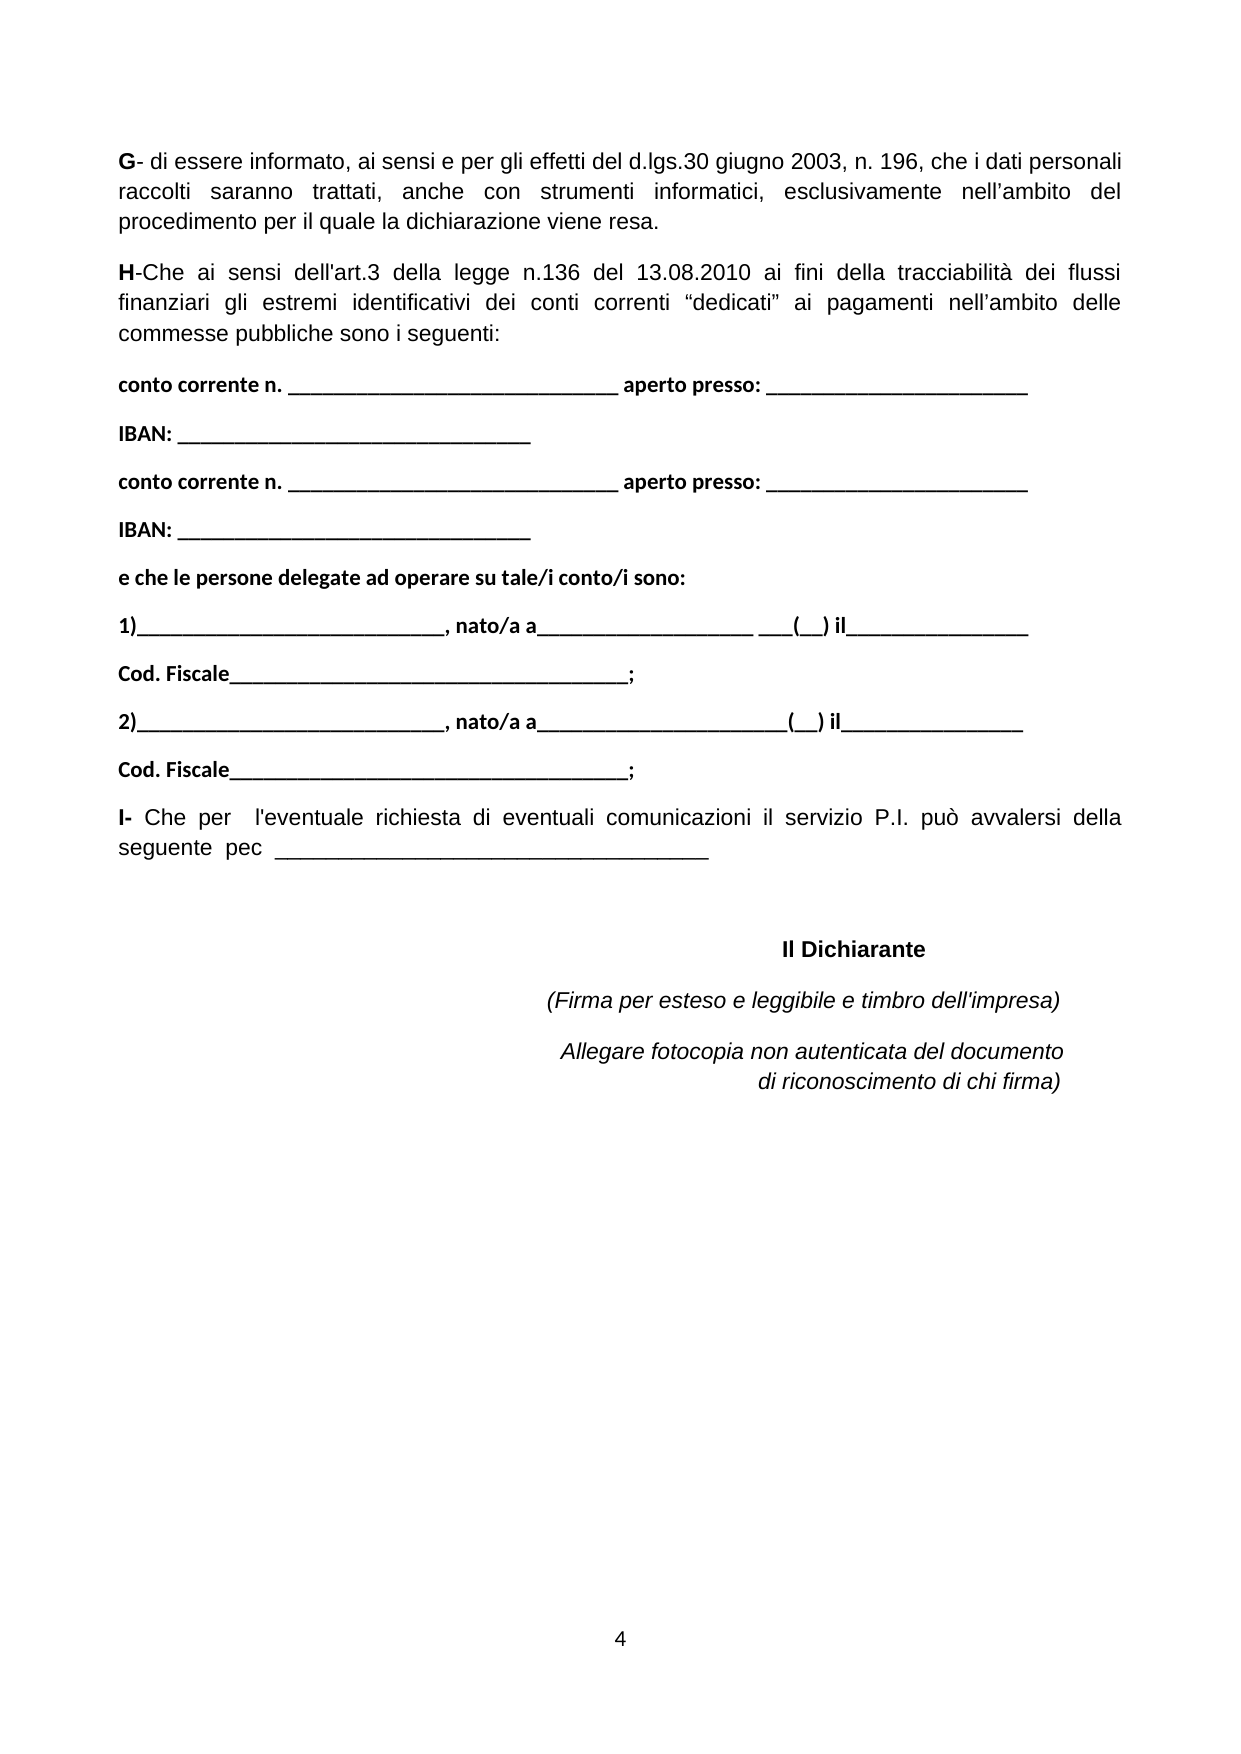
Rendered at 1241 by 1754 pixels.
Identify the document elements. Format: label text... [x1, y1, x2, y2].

text IBAN: _______________________________ [118, 419, 1122, 447]
text Il Dichiarante [81, 936, 1122, 962]
text Cod. Fiscale___________________________________; [118, 756, 1122, 783]
text Cod. Fiscale___________________________________; [118, 659, 1122, 687]
text (Firma per esteso e leggibile e timbro dell'impresa) [81, 987, 1122, 1013]
text e che le persone delegate ad operare su tale/i conto/i sono: [118, 563, 1122, 591]
text 1)___________________________, nato/a a___________________ ___(__) il________________ [118, 611, 1122, 639]
text Allegare fotocopia non autenticata del documento di riconoscimento di chi firma) [81, 1038, 1122, 1094]
text conto corrente n. _____________________________ aperto presso: _______________________ [118, 371, 1122, 398]
list I- Che per l'eventuale richiesta di eventuali comunicazioni il servizio P.I. può avvalersi della seguente pec __________________________________ [81, 804, 1122, 860]
text IBAN: _______________________________ [118, 515, 1122, 543]
text G- di essere informato, ai sensi e per gli effetti del d.lgs.30 giugno 2003, n. 196, che i dati personali raccolti saranno trattati, anche con strumenti informatici, esclusivamente nell’ambito del procedimento per il quale la dichiarazione viene resa. [118, 148, 1122, 234]
text conto corrente n. _____________________________ aperto presso: _______________________ [118, 467, 1122, 495]
text 2)___________________________, nato/a a______________________(__) il________________ [118, 707, 1122, 735]
list H-Che ai sensi dell'art.3 della legge n.136 del 13.08.2010 ai fini della tracciabilità dei flussi finanziari gli estremi identificativi dei conti correnti “dedicati” ai pagamenti nell’ambito delle commesse pubbliche sono i seguenti: [81, 259, 1122, 346]
